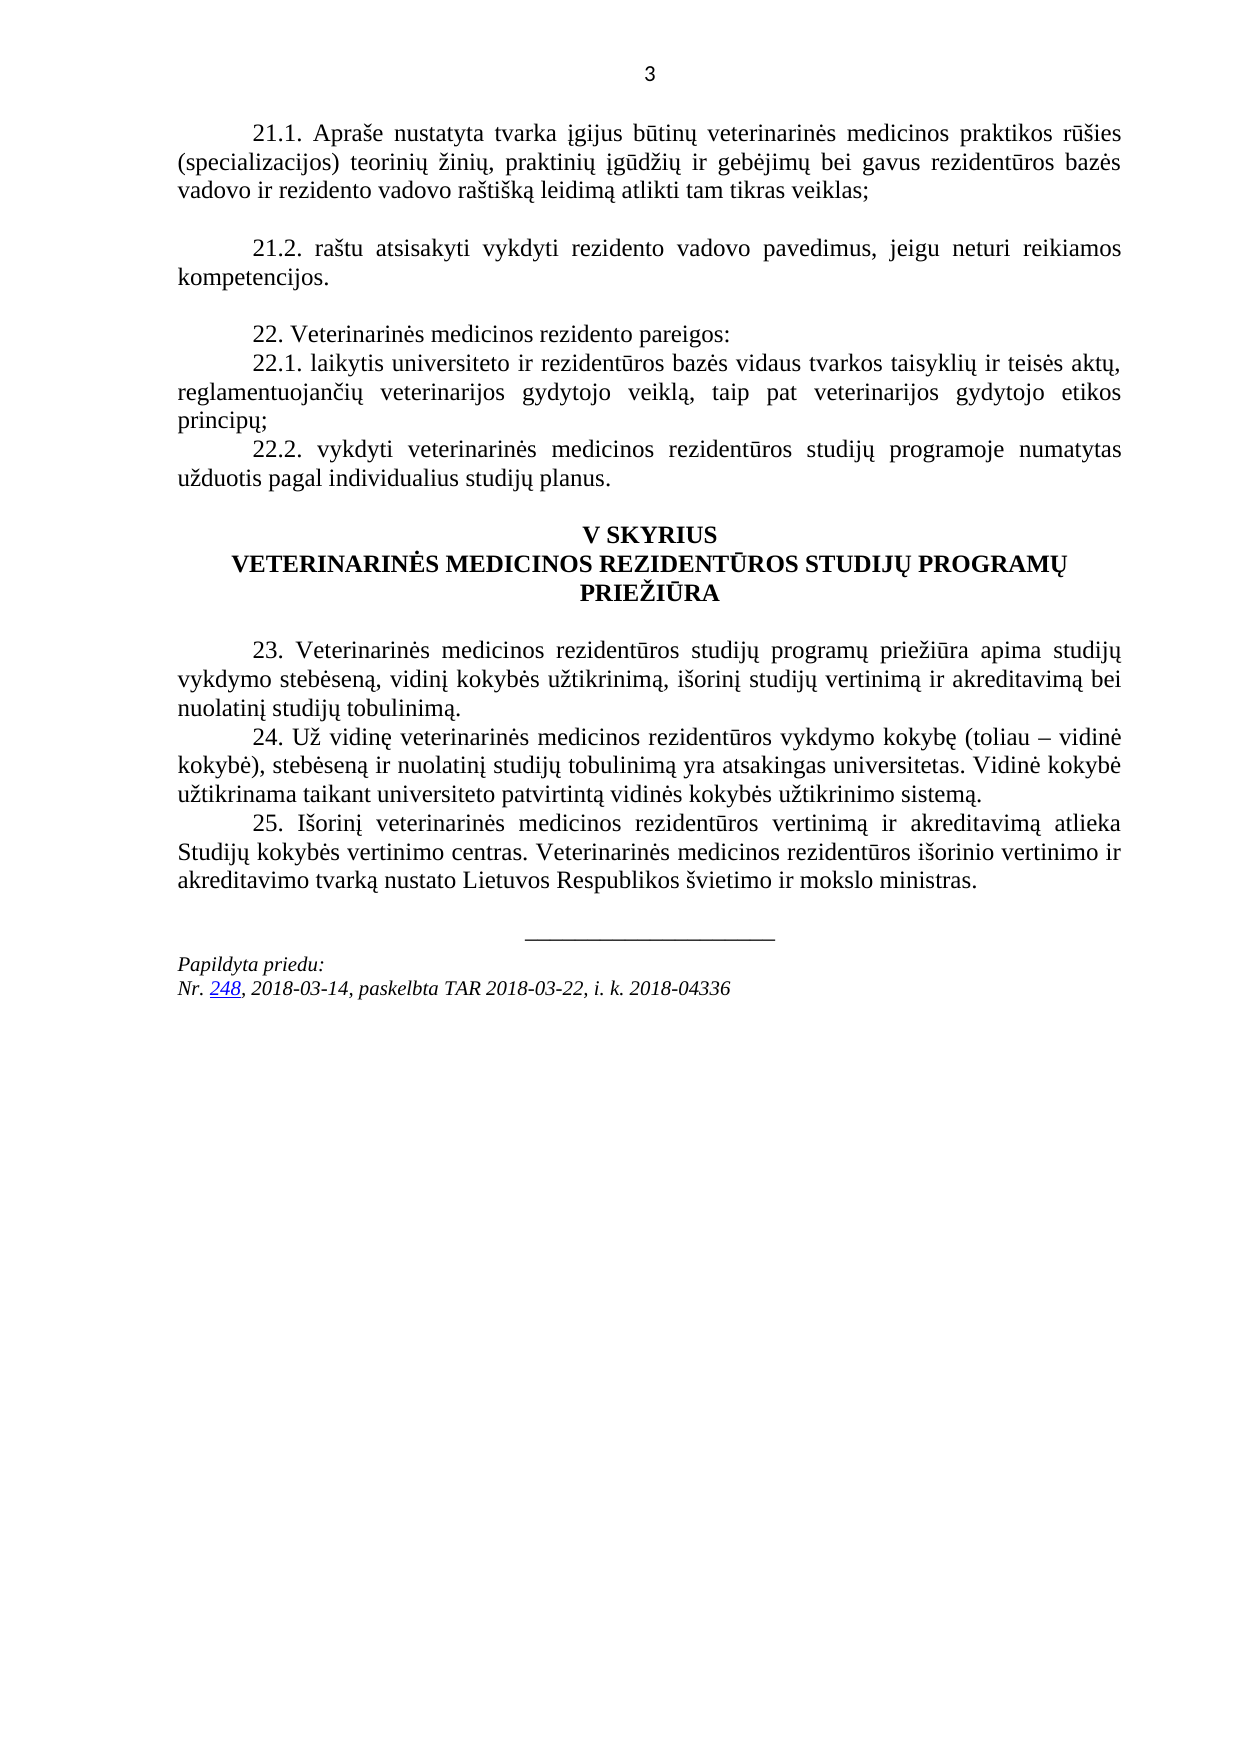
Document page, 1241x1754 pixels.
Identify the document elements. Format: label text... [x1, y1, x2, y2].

text V SKYRIUS [177, 521, 1122, 549]
text 22.2. vykdyti veterinarinės medicinos rezidentūros studijų programoje numatytas užduotis pagal individualius studijų planus. [177, 434, 1122, 492]
text 24. Už vidinę veterinarinės medicinos rezidentūros vykdymo kokybę (toliau – vidinė kokybė), stebėseną ir nuolatinį studijų tobulinimą yra atsakingas universitetas. Vidinė kokybė užtikrinama taikant universiteto patvirtintą vidinės kokybės užtikrinimo sistemą. [177, 722, 1122, 808]
text Papildyta priedu: [177, 952, 1122, 976]
text 22. Veterinarinės medicinos rezidento pareigos: [177, 319, 1122, 348]
text VETERINARINĖS MEDICINOS REZIDENTŪROS STUDIJŲ PROGRAMŲ PRIEŽIŪRA [177, 549, 1122, 607]
text Nr. 248, 2018-03-14, paskelbta TAR 2018-03-22, i. k. 2018-04336 [177, 976, 1122, 1000]
text 21.2. raštu atsisakyti vykdyti rezidento vadovo pavedimus, jeigu neturi reikiamos kompetencijos. [177, 233, 1122, 291]
text 23. Veterinarinės medicinos rezidentūros studijų programų priežiūra apima studijų vykdymo stebėseną, vidinį kokybės užtikrinimą, išorinį studijų vertinimą ir akreditavimą bei nuolatinį studijų tobulinimą. [177, 636, 1122, 722]
text 22.1. laikytis universiteto ir rezidentūros bazės vidaus tvarkos taisyklių ir teisės aktų, reglamentuojančių veterinarijos gydytojo veiklą, taip pat veterinarijos gydytojo etikos principų; [177, 348, 1122, 434]
text 25. Išorinį veterinarinės medicinos rezidentūros vertinimą ir akreditavimą atlieka Studijų kokybės vertinimo centras. Veterinarinės medicinos rezidentūros išorinio vertinimo ir akreditavimo tvarką nustato Lietuvos Respublikos švietimo ir mokslo ministras. [177, 808, 1122, 894]
text 21.1. Apraše nustatyta tvarka įgijus būtinų veterinarinės medicinos praktikos rūšies (specializacijos) teorinių žinių, praktinių įgūdžių ir gebėjimų bei gavus rezidentūros bazės vadovo ir rezidento vadovo raštišką leidimą atlikti tam tikras veiklas; [177, 118, 1122, 204]
text –––––––––––––––––––– [177, 923, 1122, 952]
